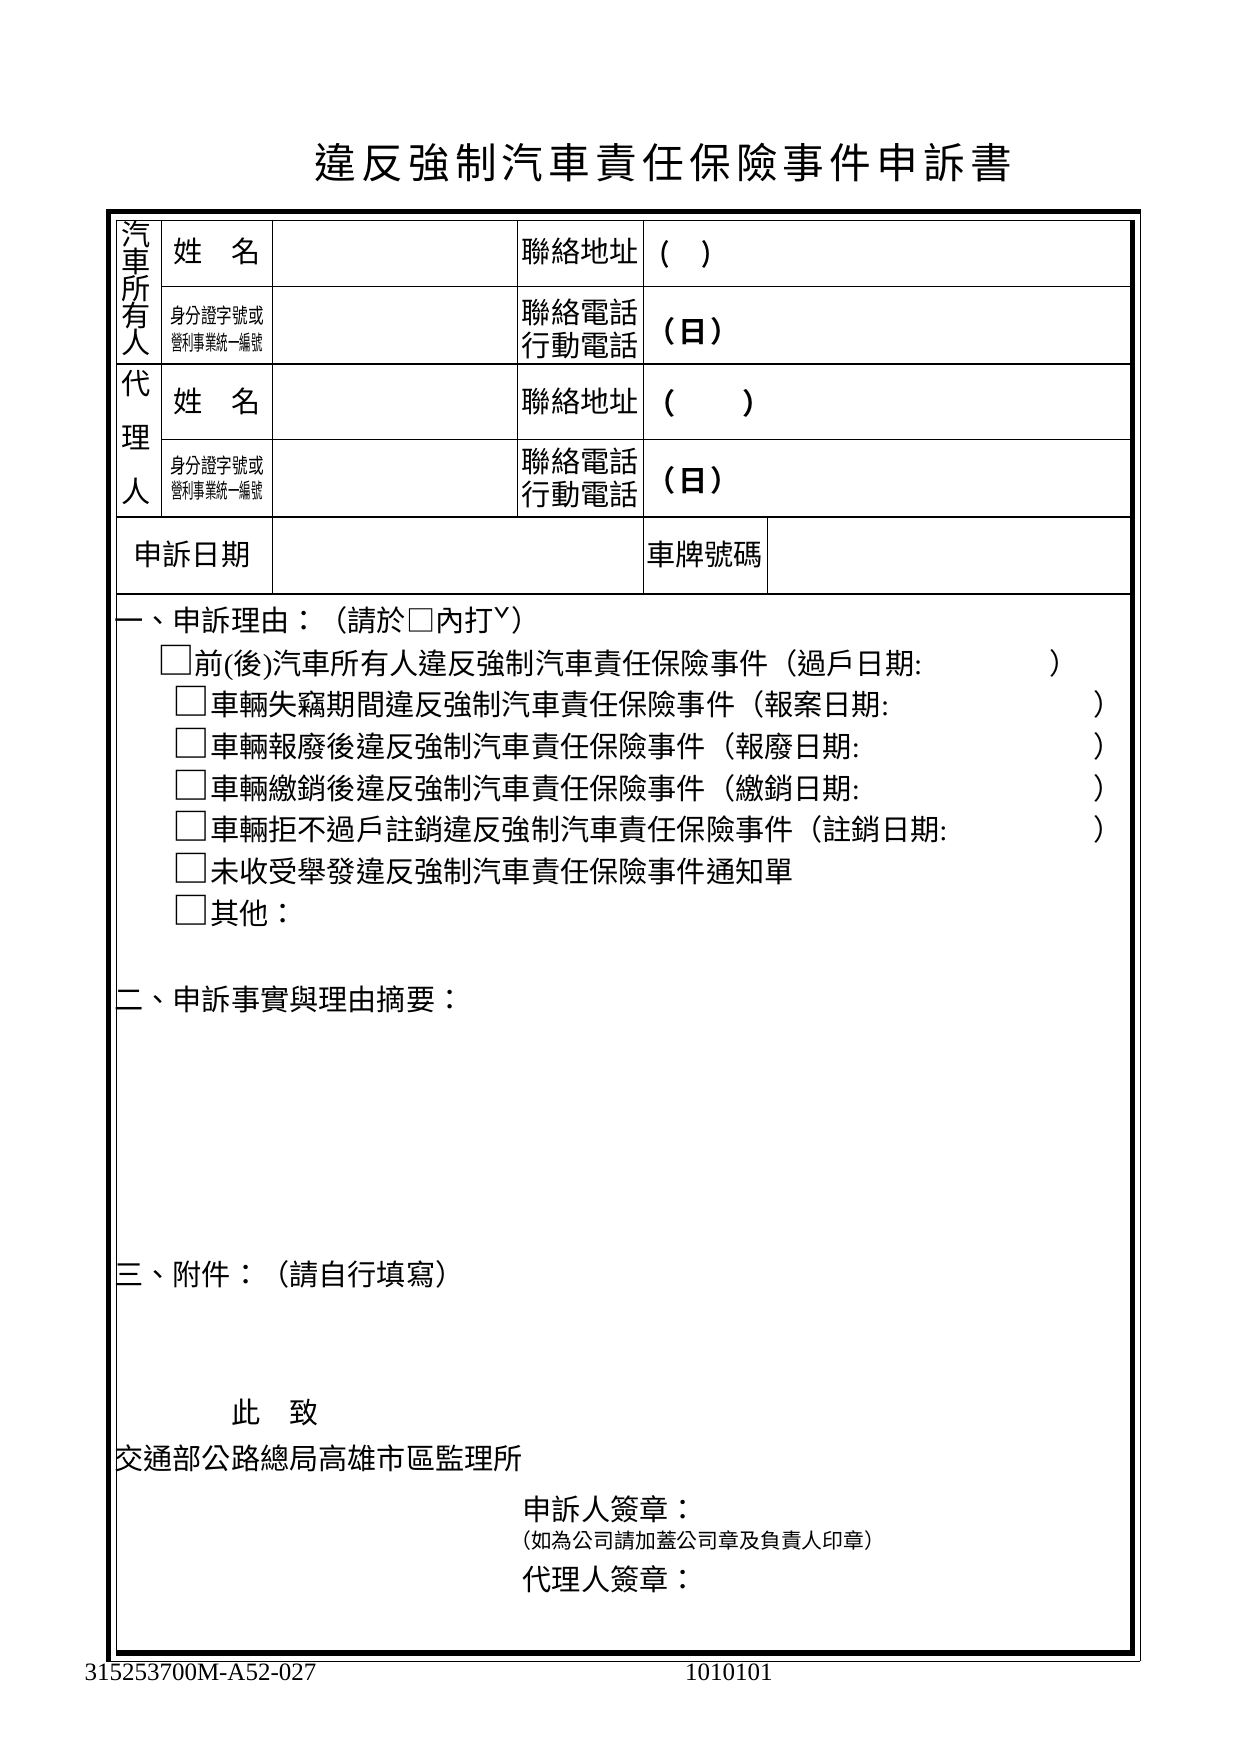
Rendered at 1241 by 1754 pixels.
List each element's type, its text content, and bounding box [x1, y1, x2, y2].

text 315253700M-A52-027 1010101 [53, 1661, 1193, 1686]
table_cell 一、申訴理由：（請於□內打ˇ） □前(後)汽車所有人違反強制汽車責任保險事件（過戶日期: ） □車輛失竊期間違反強制汽車責任保險事件（報案日期: ） □車輛報廢後違反強制汽車責任保險事件（報廢日期: ） □車輛繳銷後違反強制汽車責任保險事件（繳銷日期: ） □車輛拒不過戶註銷違反強制汽車責任保險事件（註銷日期: ） □未收受舉發違反強制汽車責任保險事件通知單 □其他： 二、申訴事實與理由摘要： 三、附件：（請自行填寫） 此 致 交通部公路總局高雄市區監理所 申訴人簽章： （如為公司請加蓋公司章及負責人印章） 代理人簽章： [117, 595, 1130, 1650]
table_header （ ） [644, 221, 1130, 286]
table_cell （ ） [644, 365, 1130, 439]
table_header [273, 221, 517, 286]
table_cell [111, 516, 116, 593]
text 違反強制汽車責任保險事件申訴書 [314, 132, 1013, 190]
table_cell [111, 593, 116, 1650]
table_cell 聯絡電話 行動電話 [518, 440, 643, 516]
table_header 汽 車 所 有 人 [111, 214, 161, 363]
table_cell （日） [644, 287, 1130, 363]
table_header [161, 214, 272, 220]
table_cell 申訴日期 [117, 518, 272, 593]
table_header 聯絡地址 [518, 221, 643, 286]
table_cell 車牌號碼 [644, 518, 767, 593]
table_cell [273, 365, 517, 439]
table_header [643, 214, 1135, 220]
table_cell [111, 363, 116, 516]
table_cell [273, 518, 643, 593]
table_header [517, 214, 643, 220]
table_cell 代 理 人 [117, 365, 161, 516]
table_cell 聯絡地址 [518, 365, 643, 439]
table_cell 身分證字號或 營利事業統一編號 [162, 440, 272, 516]
table_cell 聯絡電話 行動電話 [518, 287, 643, 363]
table_cell 身分證字號或 營利事業統一編號 [162, 287, 272, 363]
table_cell （日） [644, 440, 1130, 516]
table_cell 姓 名 [162, 365, 272, 439]
table_cell [273, 440, 517, 516]
table_header 姓 名 [162, 221, 272, 286]
table_header [272, 214, 517, 220]
table_cell [768, 518, 1130, 593]
table_cell [273, 287, 517, 363]
